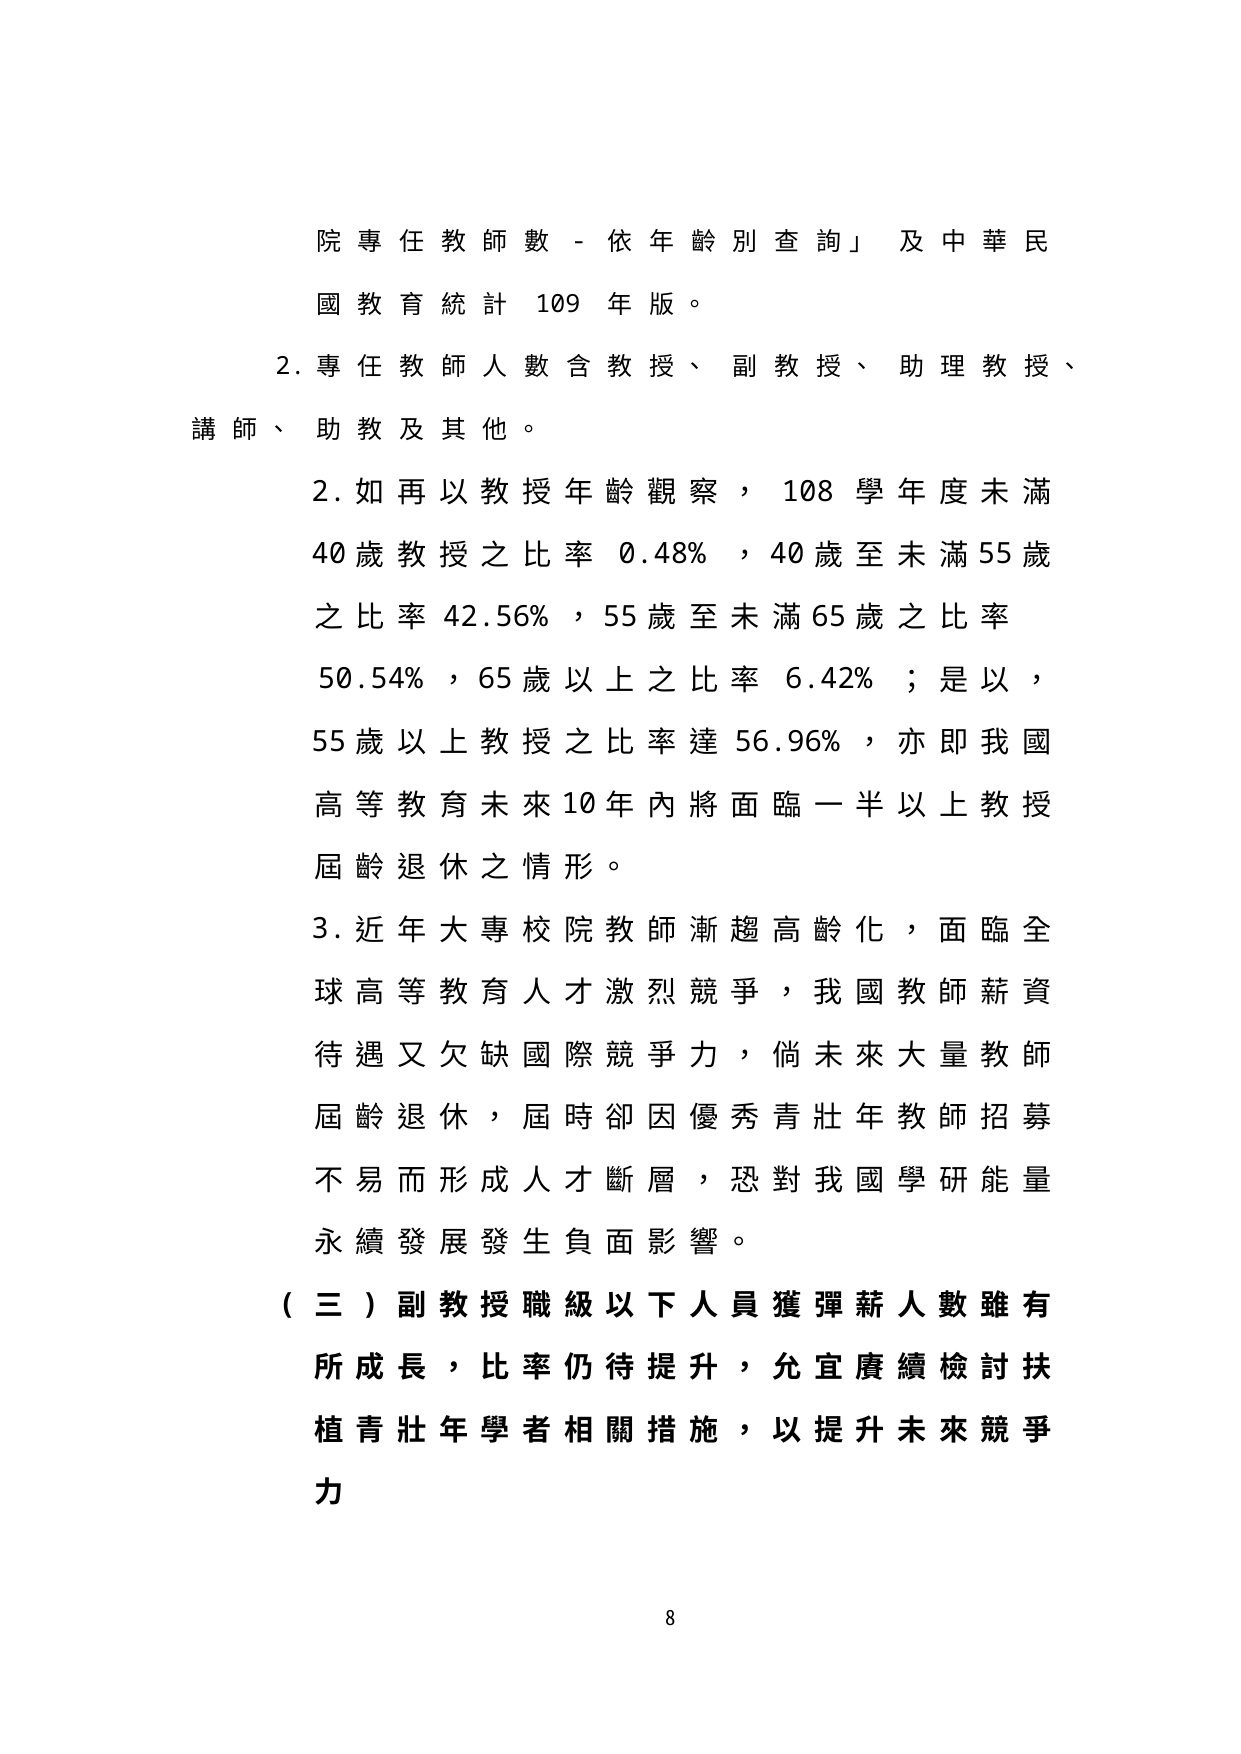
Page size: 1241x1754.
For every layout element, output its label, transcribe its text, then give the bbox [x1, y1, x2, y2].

text 院專任教師數-依年齡別查詢」及中華民國教育統計109年版。 [181, 198, 1058, 323]
text (三)副教授職級以下人員獲彈薪人數雖有所成長，比率仍待提升，允宜賡續檢討扶植青壯年學者相關措施，以提升未來競爭力 [242, 1261, 1058, 1511]
text 2.專任教師人數含教授、副教授、助理教授、講師、助教及其他。 [183, 323, 1058, 448]
text 2.如再以教授年齡觀察，108學年度未滿40歲教授之比率0.48%，40歲至未滿55歲之比率42.56%，55歲至未滿65歲之比率50.54%，65歲以上之比率6.42%；是以，55歲以上教授之比率達56.96%，亦即我國高等教育未來10年內將面臨一半以上教授屆齡退休之情形。 [271, 448, 1058, 886]
text 3.近年大專校院教師漸趨高齡化，面臨全球高等教育人才激烈競爭，我國教師薪資待遇又欠缺國際競爭力，倘未來大量教師屆齡退休，屆時卻因優秀青壯年教師招募不易而形成人才斷層，恐對我國學研能量永續發展發生負面影響。 [271, 886, 1058, 1261]
